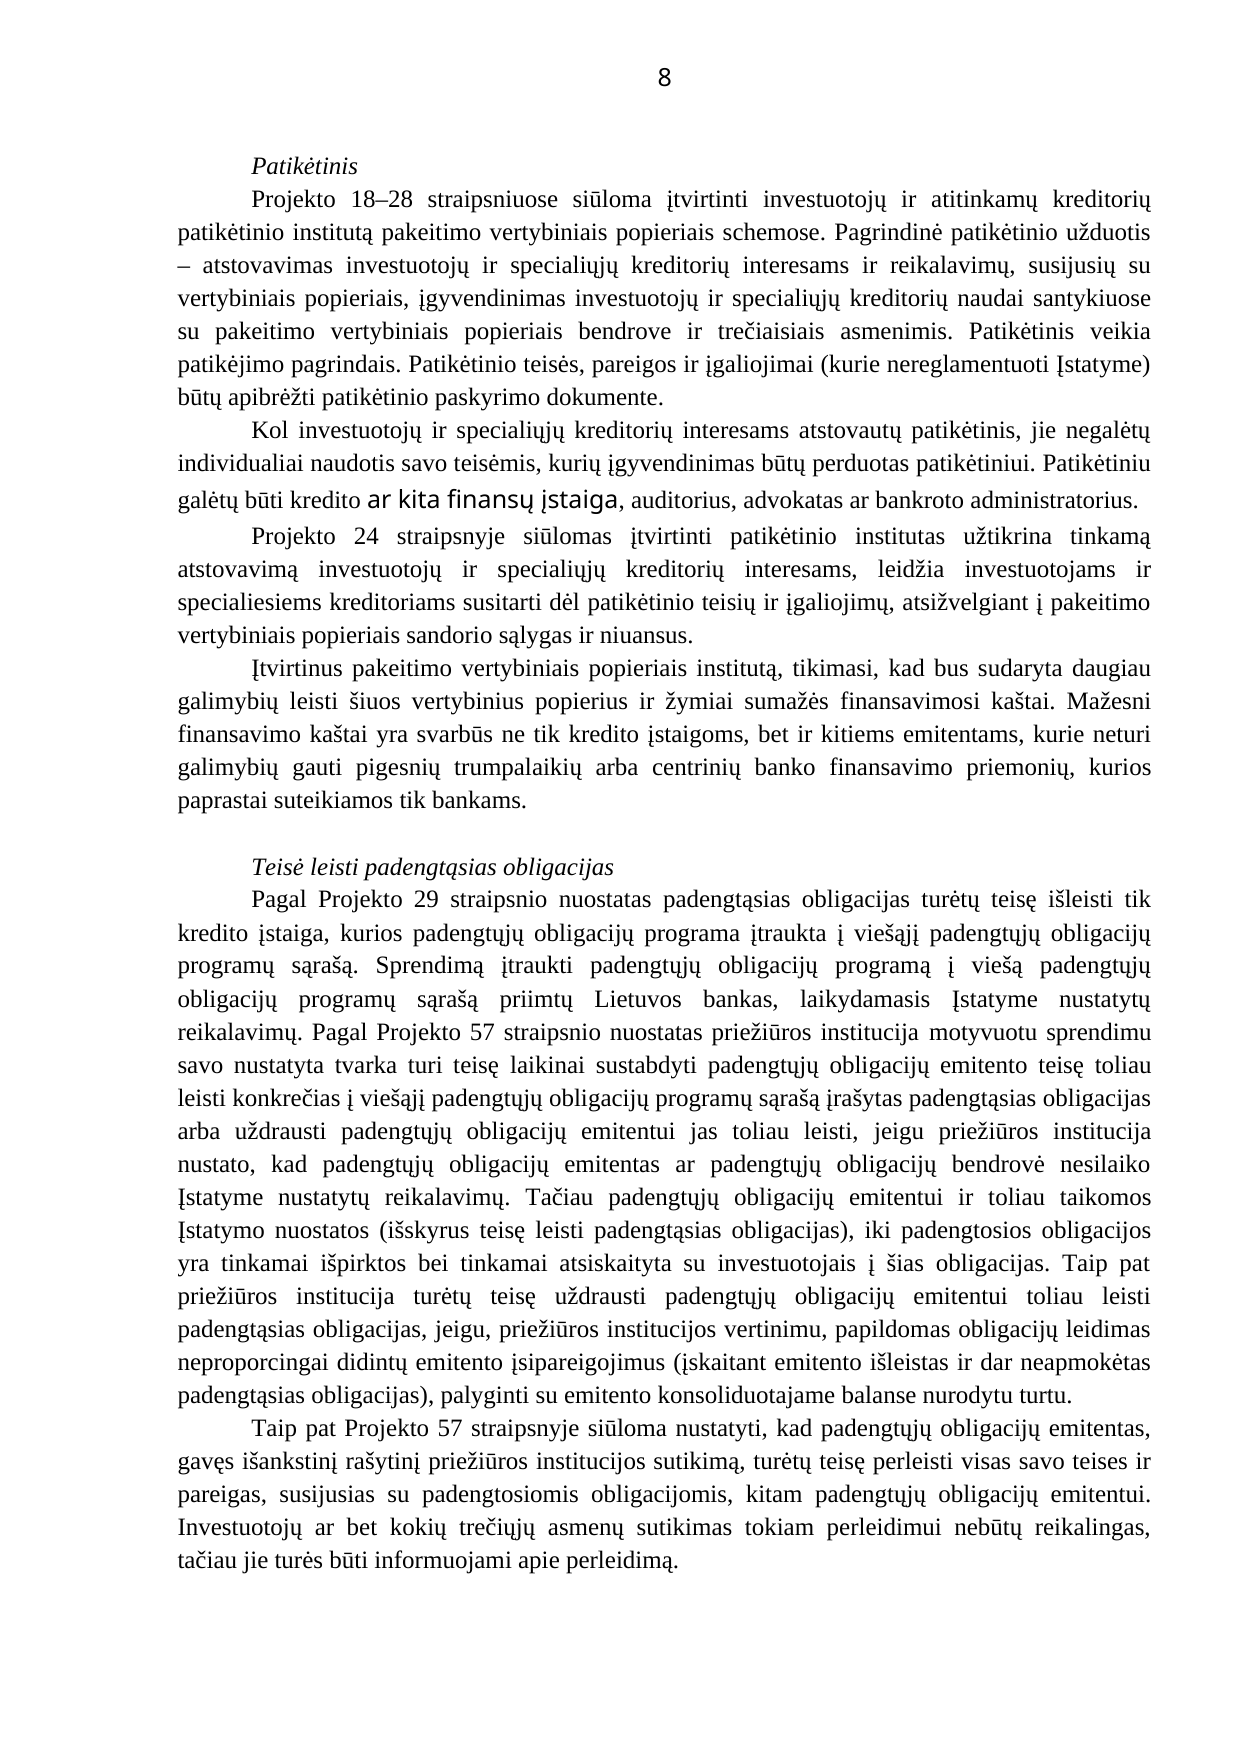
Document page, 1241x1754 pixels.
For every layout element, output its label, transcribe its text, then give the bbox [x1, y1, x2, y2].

text Taip pat Projekto 57 straipsnyje siūloma nustatyti, kad padengtųjų obligacijų emitentas, gavęs išankstinį rašytinį priežiūros institucijos sutikimą, turėtų teisę perleisti visas savo teises ir pareigas, susijusias su padengtosiomis obligacijomis, kitam padengtųjų obligacijų emitentui. Investuotojų ar bet kokių trečiųjų asmenų sutikimas tokiam perleidimui nebūtų reikalingas, tačiau jie turės būti informuojami apie perleidimą. [177, 1413, 1152, 1574]
text Įtvirtinus pakeitimo vertybiniais popieriais institutą, tikimasi, kad bus sudaryta daugiau galimybių leisti šiuos vertybinius popierius ir žymiai sumažės finansavimosi kaštai. Mažesni finansavimo kaštai yra svarbūs ne tik kredito įstaigoms, bet ir kitiems emitentams, kurie neturi galimybių gauti pigesnių trumpalaikių arba centrinių banko finansavimo priemonių, kurios paprastai suteikiamos tik bankams. [177, 653, 1152, 814]
text Projekto 18–28 straipsniuose siūloma įtvirtinti investuotojų ir atitinkamų kreditorių patikėtinio institutą pakeitimo vertybiniais popieriais schemose. Pagrindinė patikėtinio užduotis – atstovavimas investuotojų ir specialiųjų kreditorių interesams ir reikalavimų, susijusių su vertybiniais popieriais, įgyvendinimas investuotojų ir specialiųjų kreditorių naudai santykiuose su pakeitimo vertybiniais popieriais bendrove ir trečiaisiais asmenimis. Patikėtinis veikia patikėjimo pagrindais. Patikėtinio teisės, pareigos ir įgaliojimai (kurie nereglamentuoti Įstatyme) būtų apibrėžti patikėtinio paskyrimo dokumente. [177, 184, 1152, 411]
text Teisė leisti padengtąsias obligacijas [177, 852, 1152, 880]
text Kol investuotojų ir specialiųjų kreditorių interesams atstovautų patikėtinis, jie negalėtų individualiai naudotis savo teisėmis, kurių įgyvendinimas būtų perduotas patikėtiniui. Patikėtiniu galėtų būti kredito ar kita finansų įstaiga, auditorius, advokatas ar bankroto administratorius. [177, 415, 1152, 516]
text Projekto 24 straipsnyje siūlomas įtvirtinti patikėtinio institutas užtikrina tinkamą atstovavimą investuotojų ir specialiųjų kreditorių interesams, leidžia investuotojams ir specialiesiems kreditoriams susitarti dėl patikėtinio teisių ir įgaliojimų, atsižvelgiant į pakeitimo vertybiniais popieriais sandorio sąlygas ir niuansus. [177, 521, 1152, 649]
text Pagal Projekto 29 straipsnio nuostatas padengtąsias obligacijas turėtų teisę išleisti tik kredito įstaiga, kurios padengtųjų obligacijų programa įtraukta į viešąjį padengtųjų obligacijų programų sąrašą. Sprendimą įtraukti padengtųjų obligacijų programą į viešą padengtųjų obligacijų programų sąrašą priimtų Lietuvos bankas, laikydamasis Įstatyme nustatytų reikalavimų. Pagal Projekto 57 straipsnio nuostatas priežiūros institucija motyvuotu sprendimu savo nustatyta tvarka turi teisę laikinai sustabdyti padengtųjų obligacijų emitento teisę toliau leisti konkrečias į viešąjį padengtųjų obligacijų programų sąrašą įrašytas padengtąsias obligacijas arba uždrausti padengtųjų obligacijų emitentui jas toliau leisti, jeigu priežiūros institucija nustato, kad padengtųjų obligacijų emitentas ar padengtųjų obligacijų bendrovė nesilaiko Įstatyme nustatytų reikalavimų. Tačiau padengtųjų obligacijų emitentui ir toliau taikomos Įstatymo nuostatos (išskyrus teisę leisti padengtąsias obligacijas), iki padengtosios obligacijos yra tinkamai išpirktos bei tinkamai atsiskaityta su investuotojais į šias obligacijas. Taip pat priežiūros institucija turėtų teisę uždrausti padengtųjų obligacijų emitentui toliau leisti padengtąsias obligacijas, jeigu, priežiūros institucijos vertinimu, papildomas obligacijų leidimas neproporcingai didintų emitento įsipareigojimus (įskaitant emitento išleistas ir dar neapmokėtas padengtąsias obligacijas), palyginti su emitento konsoliduotajame balanse nurodytu turtu. [177, 884, 1152, 1409]
text Patikėtinis [177, 151, 1152, 180]
